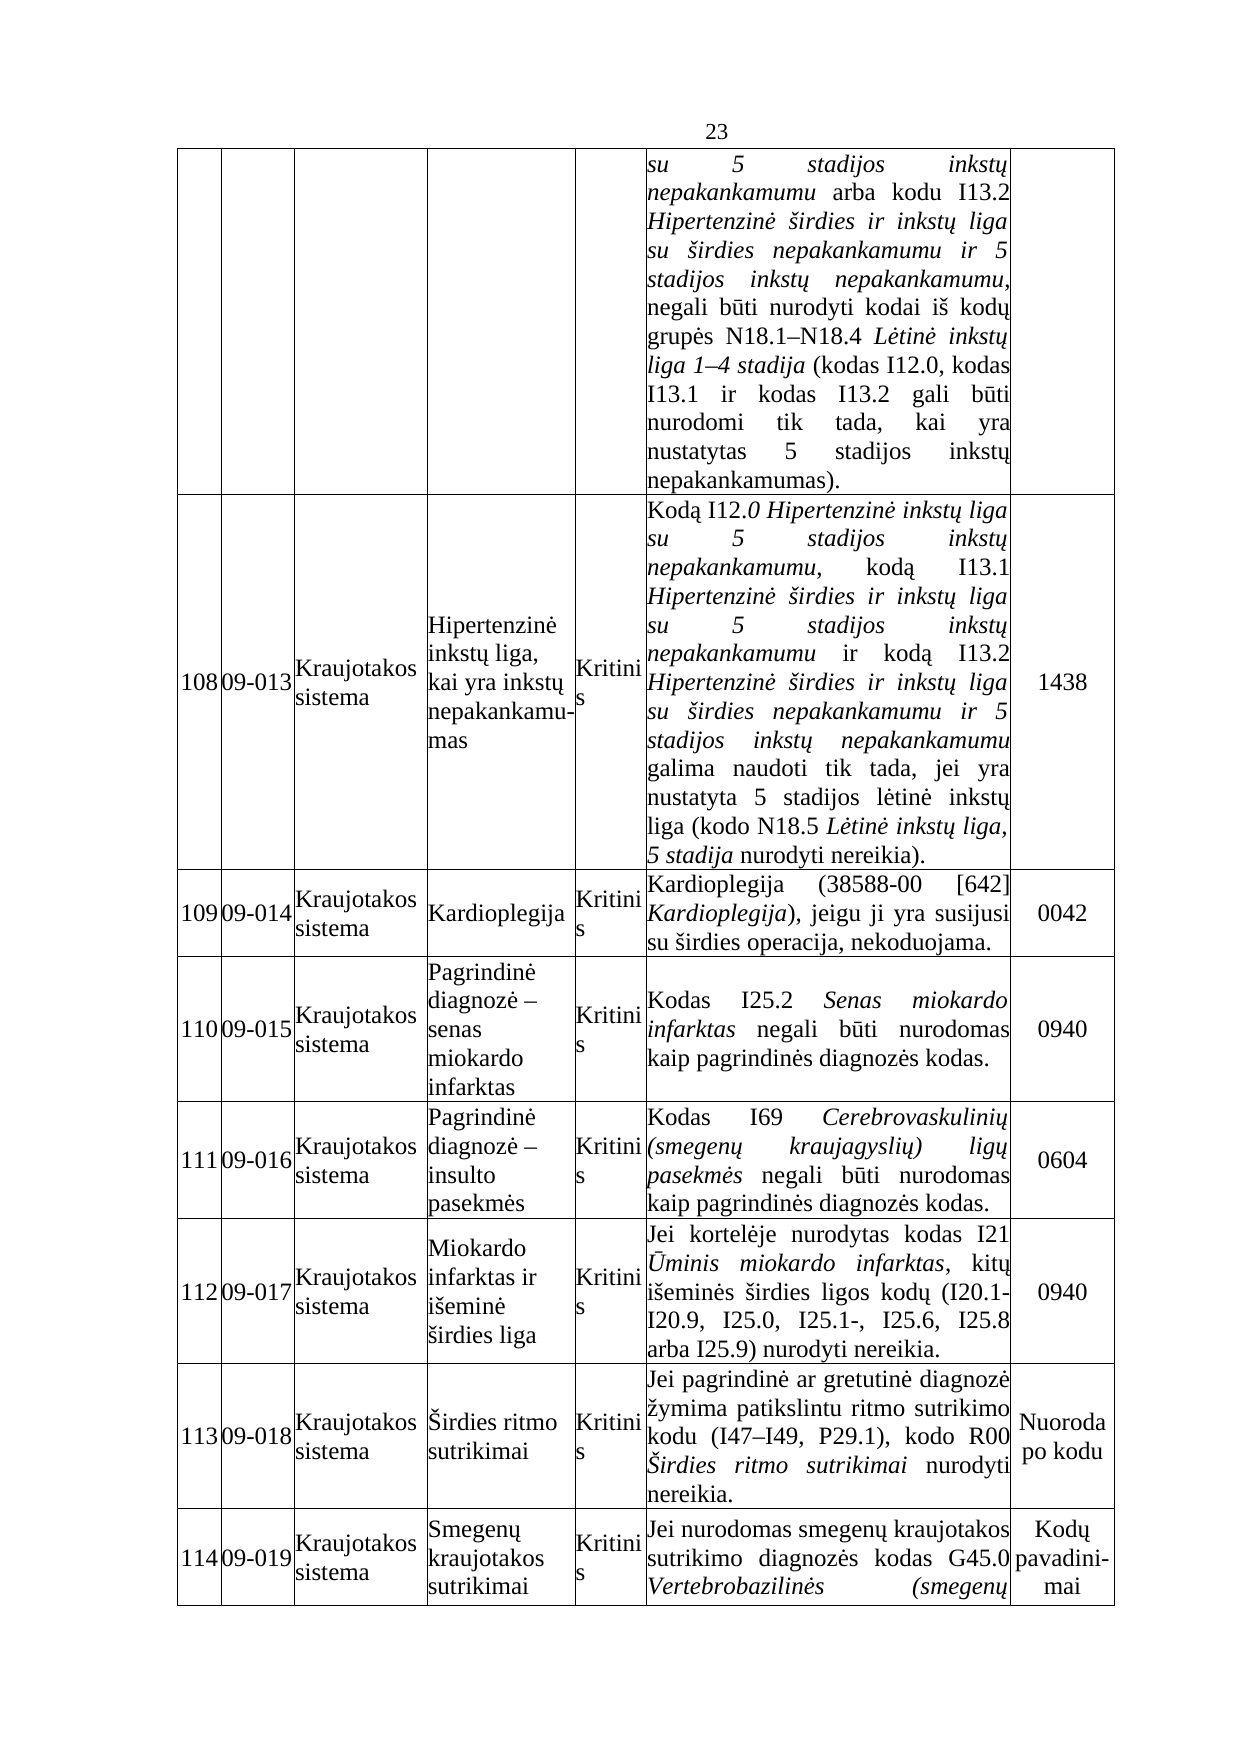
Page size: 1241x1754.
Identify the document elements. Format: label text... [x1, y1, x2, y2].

table_cell Kritinis [576, 1102, 646, 1218]
table_cell 09-014 [222, 870, 294, 956]
table_cell Pagrindinė diagnozė – senas miokardo infarktas [428, 957, 575, 1101]
table_cell Kodą I12.0 Hipertenzinė inkstų liga su 5 stadijos inkstų nepakankamumu, kodą I13.1 Hipertenzinė širdies ir inkstų liga su 5 stadijos inkstų nepakankamumu ir kodą I13.2 Hipertenzinė širdies ir inkstų liga su širdies nepakankamumu ir 5 stadijos inkstų nepakankamumu galima naudoti tik tada, jei yra nustatyta 5 stadijos lėtinė inkstų liga (kodo N18.5 Lėtinė inkstų liga, 5 stadija nurodyti nereikia). [647, 495, 1010, 868]
table_cell 09-013 [222, 495, 294, 868]
table_cell 109 [178, 870, 221, 956]
table_cell Hipertenzinė inkstų liga, kai yra inkstų nepakankamu-mas [428, 495, 575, 868]
table_cell 0940 [1011, 957, 1114, 1101]
table_cell Kraujotakos sistema [295, 957, 427, 1101]
table_cell Jei nurodomas smegenų kraujotakos sutrikimo diagnozės kodas G45.0 Vertebrobazilinės (smegenų [647, 1509, 1010, 1605]
table_cell 1438 [1011, 495, 1114, 868]
table_cell Kraujotakos sistema [295, 1509, 427, 1605]
table_cell [222, 149, 294, 494]
table_cell 09-019 [222, 1509, 294, 1605]
table_cell Kodas I69 Cerebrovaskulinių (smegenų kraujagyslių) ligų pasekmės negali būti nurodomas kaip pagrindinės diagnozės kodas. [647, 1102, 1010, 1218]
table_cell 0940 [1011, 1219, 1114, 1363]
table_cell Kritinis [576, 870, 646, 956]
table_cell 112 [178, 1219, 221, 1363]
table_cell Kraujotakos sistema [295, 495, 427, 868]
table_cell Širdies ritmo sutrikimai [428, 1364, 575, 1508]
table_cell Jei kortelėje nurodytas kodas I21 Ūminis miokardo infarktas, kitų išeminės širdies ligos kodų (I20.1-I20.9, I25.0, I25.1-, I25.6, I25.8 arba I25.9) nurodyti nereikia. [647, 1219, 1010, 1363]
table_cell 09-018 [222, 1364, 294, 1508]
table_cell Kraujotakos sistema [295, 870, 427, 956]
table_cell 110 [178, 957, 221, 1101]
table_cell 09-017 [222, 1219, 294, 1363]
table_cell Pagrindinė diagnozė – insulto pasekmės [428, 1102, 575, 1218]
table_cell 108 [178, 495, 221, 868]
table_cell Kodas I25.2 Senas miokardo infarktas negali būti nurodomas kaip pagrindinės diagnozės kodas. [647, 957, 1010, 1101]
table_cell Kraujotakos sistema [295, 1102, 427, 1218]
table_cell Kritinis [576, 1219, 646, 1363]
table_cell Kritinis [576, 957, 646, 1101]
table_cell Nuoroda po kodu [1011, 1364, 1114, 1508]
table_cell su 5 stadijos inkstų nepakankamumu arba kodu I13.2 Hipertenzinė širdies ir inkstų liga su širdies nepakankamumu ir 5 stadijos inkstų nepakankamumu, negali būti nurodyti kodai iš kodų grupės N18.1‒N18.4 Lėtinė inkstų liga 1–4 stadija (kodas I12.0, kodas I13.1 ir kodas I13.2 gali būti nurodomi tik tada, kai yra nustatytas 5 stadijos inkstų nepakankamumas). [647, 149, 1010, 494]
table_cell [576, 149, 646, 494]
table_cell Kraujotakos sistema [295, 1219, 427, 1363]
table_cell 114 [178, 1509, 221, 1605]
table_cell 113 [178, 1364, 221, 1508]
table_cell Kardioplegija (38588-00 [642] Kardioplegija), jeigu ji yra susijusi su širdies operacija, nekoduojama. [647, 870, 1010, 956]
table_cell Jei pagrindinė ar gretutinė diagnozė žymima patikslintu ritmo sutrikimo kodu (I47–I49, P29.1), kodo R00 Širdies ritmo sutrikimai nurodyti nereikia. [647, 1364, 1010, 1508]
table_cell 09-015 [222, 957, 294, 1101]
table_cell Kardioplegija [428, 870, 575, 956]
table_cell [295, 149, 427, 494]
table_cell 0604 [1011, 1102, 1114, 1218]
table_cell Kritinis [576, 1364, 646, 1508]
table_cell 0042 [1011, 870, 1114, 956]
table_cell Smegenų kraujotakos sutrikimai [428, 1509, 575, 1605]
table_cell [178, 149, 221, 494]
table_cell 09-016 [222, 1102, 294, 1218]
table_cell Kritinis [576, 495, 646, 868]
table_cell Kritinis [576, 1509, 646, 1605]
table_cell [428, 149, 575, 494]
table_cell Kraujotakos sistema [295, 1364, 427, 1508]
table_cell [1011, 149, 1114, 494]
table_cell Kodų pavadini-mai [1011, 1509, 1114, 1605]
table_cell 111 [178, 1102, 221, 1218]
table_cell Miokardo infarktas ir išeminė širdies liga [428, 1219, 575, 1363]
